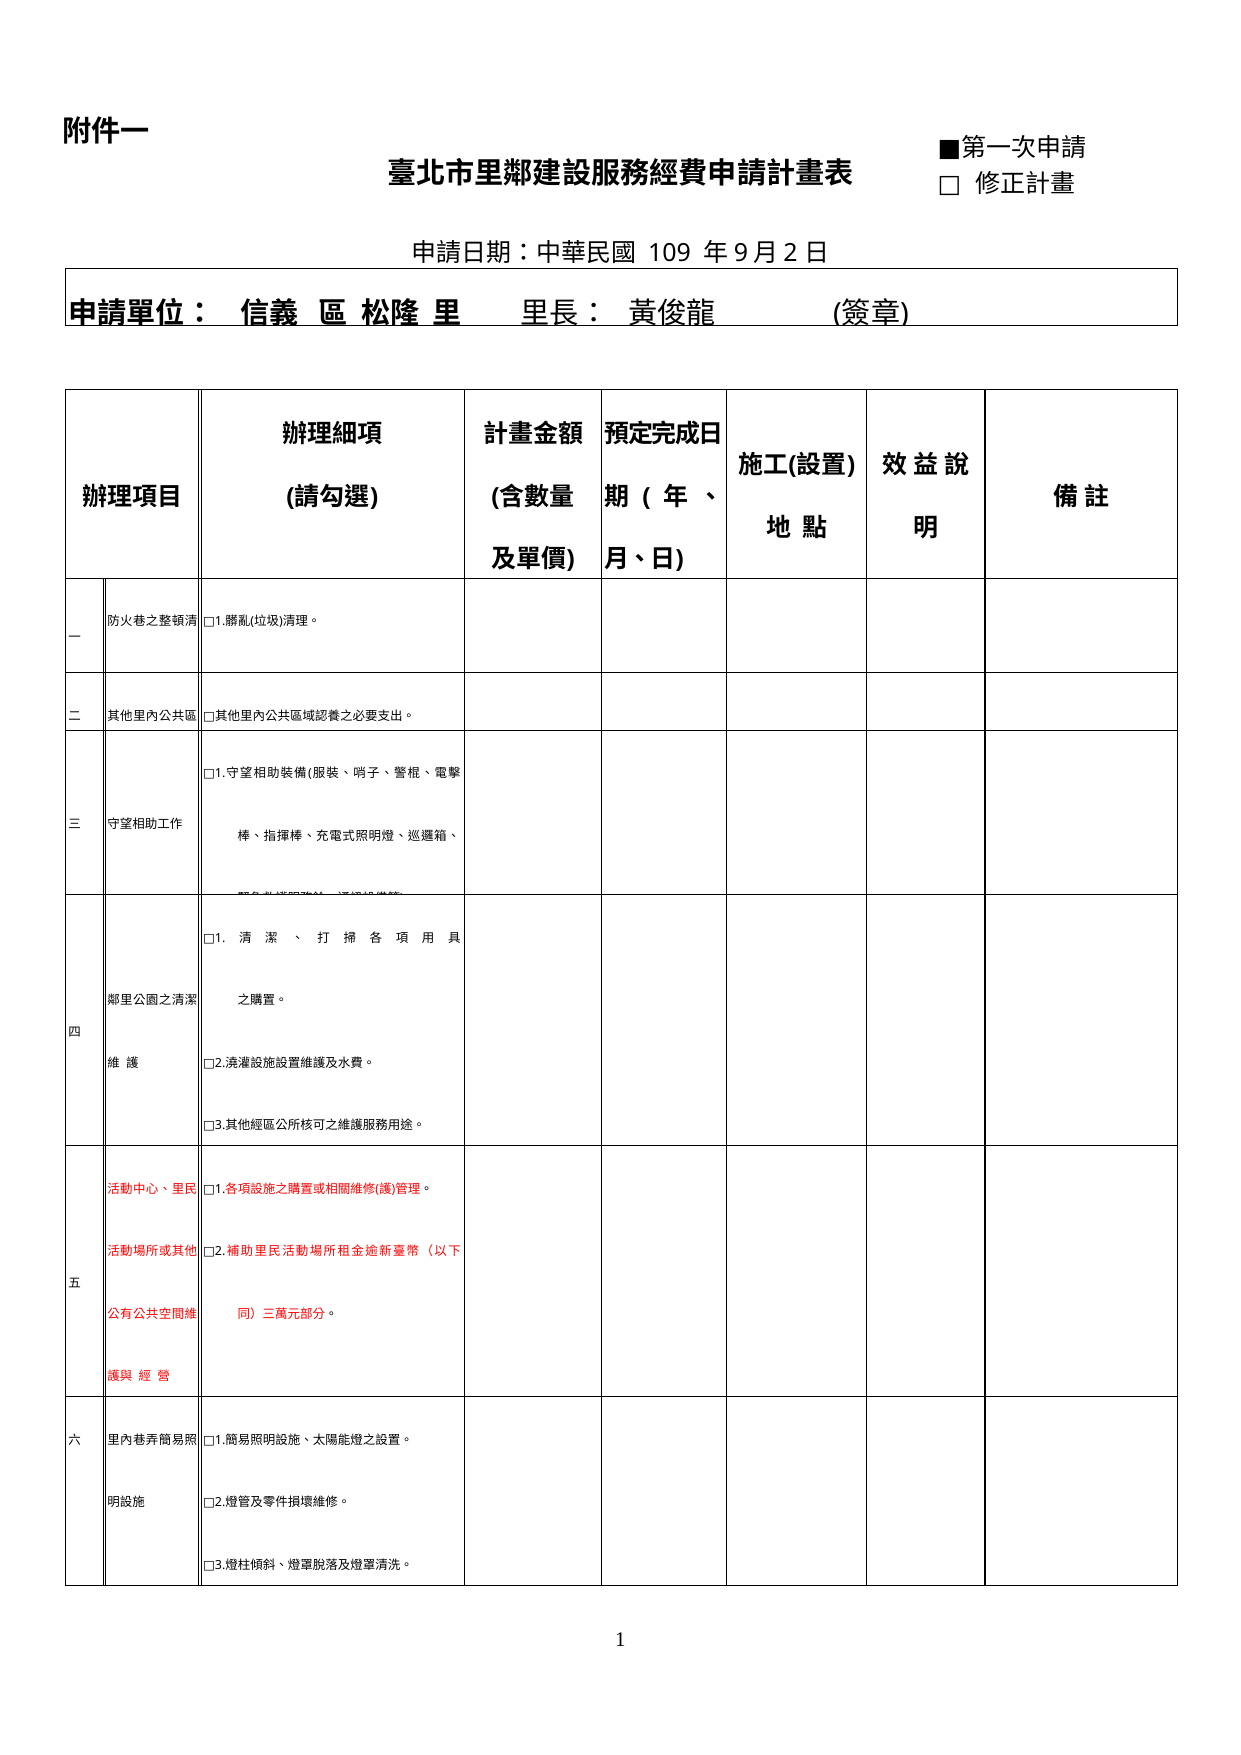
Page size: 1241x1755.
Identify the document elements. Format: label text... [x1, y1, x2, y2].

table_cell □1.簡易照明設施、太陽能燈之設置。 □2.燈管及零件損壞維修。 □3.燈柱傾斜、燈罩脫落及燈罩清洗。 [202, 1397, 464, 1585]
table_cell [727, 673, 866, 729]
table_cell 防火巷之整頓清理 [106, 579, 198, 672]
table_cell [867, 1397, 984, 1585]
table_header 辦理細項 (請勾選) [202, 390, 464, 577]
text ■第一次申請 [937, 127, 1120, 164]
table_cell 六 [66, 1397, 103, 1585]
table_cell [867, 673, 984, 729]
list 修正計畫 [937, 164, 1120, 200]
table_cell [727, 731, 866, 894]
table_cell [986, 731, 1177, 894]
text [937, 200, 1120, 242]
table_header 預定完成日期(年、月、日) [602, 390, 726, 577]
table_cell 里內巷弄簡易照明設施 [106, 1397, 198, 1585]
table_cell [465, 579, 601, 672]
table_header 申請單位： 信義 區 松隆 里 里長： 黃俊龍 (簽章) [66, 269, 1177, 325]
text 附件一 [62, 108, 635, 150]
table_cell [465, 673, 601, 729]
table_cell [465, 895, 601, 1145]
table_cell □1.守望相助裝備(服裝、哨子、警棍、電擊棒、指揮棒、充電式照明燈、巡邏箱、緊急救護服務鈴、通訊設備等)。 □2.腳踏車及機車購置、維修零件或耗材更換。 □3.守望相助機車(自備)油料補貼。 □4.感應器裝設、維修零件或耗材更換等。 □5.守望相助工作相關參訪及研習活動。 □6.守望相助點心費。 □7.其他有關裝備、設施〈滅火器、消耗品等〉之購置、維修。 [202, 731, 464, 894]
table_cell [727, 579, 866, 672]
table_cell [986, 579, 1177, 672]
table_cell [727, 1146, 866, 1396]
table_cell [986, 673, 1177, 729]
table_cell [602, 579, 726, 672]
table_cell [867, 895, 984, 1145]
table_cell □1.清潔、打掃各項用具 之購置。 □2.澆灌設施設置維護及水費。 □3.其他經區公所核可之維護服務用途。 [202, 895, 464, 1145]
table_cell [867, 579, 984, 672]
table_cell [602, 895, 726, 1145]
table_cell [465, 1397, 601, 1585]
table_cell [727, 895, 866, 1145]
table_header 效 益 說 明 [867, 390, 984, 577]
table_cell [465, 731, 601, 894]
table_cell □其他里內公共區域認養之必要支出。 [202, 673, 464, 729]
table_cell 守望相助工作 [106, 731, 198, 894]
table_cell [602, 673, 726, 729]
table_cell 鄰里公園之清潔維護 [106, 895, 198, 1145]
table_header 計畫金額 (含數量 及單價) [465, 390, 601, 577]
text 申請日期：中華民國 109 年9月2 日 [187, 232, 1053, 268]
table_cell 其他里內公共區域認養之必要支出 [106, 673, 198, 729]
table_cell 五 [66, 1146, 103, 1396]
table_header 辦理項目 [66, 390, 198, 577]
table_cell [986, 895, 1177, 1145]
table_cell 三 [66, 731, 103, 894]
table_cell [602, 731, 726, 894]
table_cell 一 [66, 579, 103, 672]
table_cell [602, 1397, 726, 1585]
table_cell [867, 731, 984, 894]
table_header 施工(設置) 地 點 [727, 390, 866, 577]
table_cell □1.各項設施之購置或相關維修(護)管理。 □2.補助里民活動場所租金逾新臺幣（以下同）三萬元部分。 [202, 1146, 464, 1396]
table_header 備 註 [986, 390, 1177, 577]
table_cell 二 [66, 673, 103, 729]
table_cell 四 [66, 895, 103, 1145]
table_cell [602, 1146, 726, 1396]
table_cell [727, 1397, 866, 1585]
table_cell 活動中心、里民活動場所或其他公有公共空間維護與經營 [106, 1146, 198, 1396]
table_cell [867, 1146, 984, 1396]
table_cell □1.髒亂(垃圾)清理。 □2.鋪面維修。 □3.環境清潔(消毒)維護及綠、美化（材料、花材、肥料、工資）。 □4.其他有關整頓工作用途。 [202, 579, 464, 672]
text 臺北市里鄰建設服務經費申請計畫表 [187, 150, 937, 192]
table_cell [465, 1146, 601, 1396]
table_cell [986, 1397, 1177, 1585]
table_cell [986, 1146, 1177, 1396]
